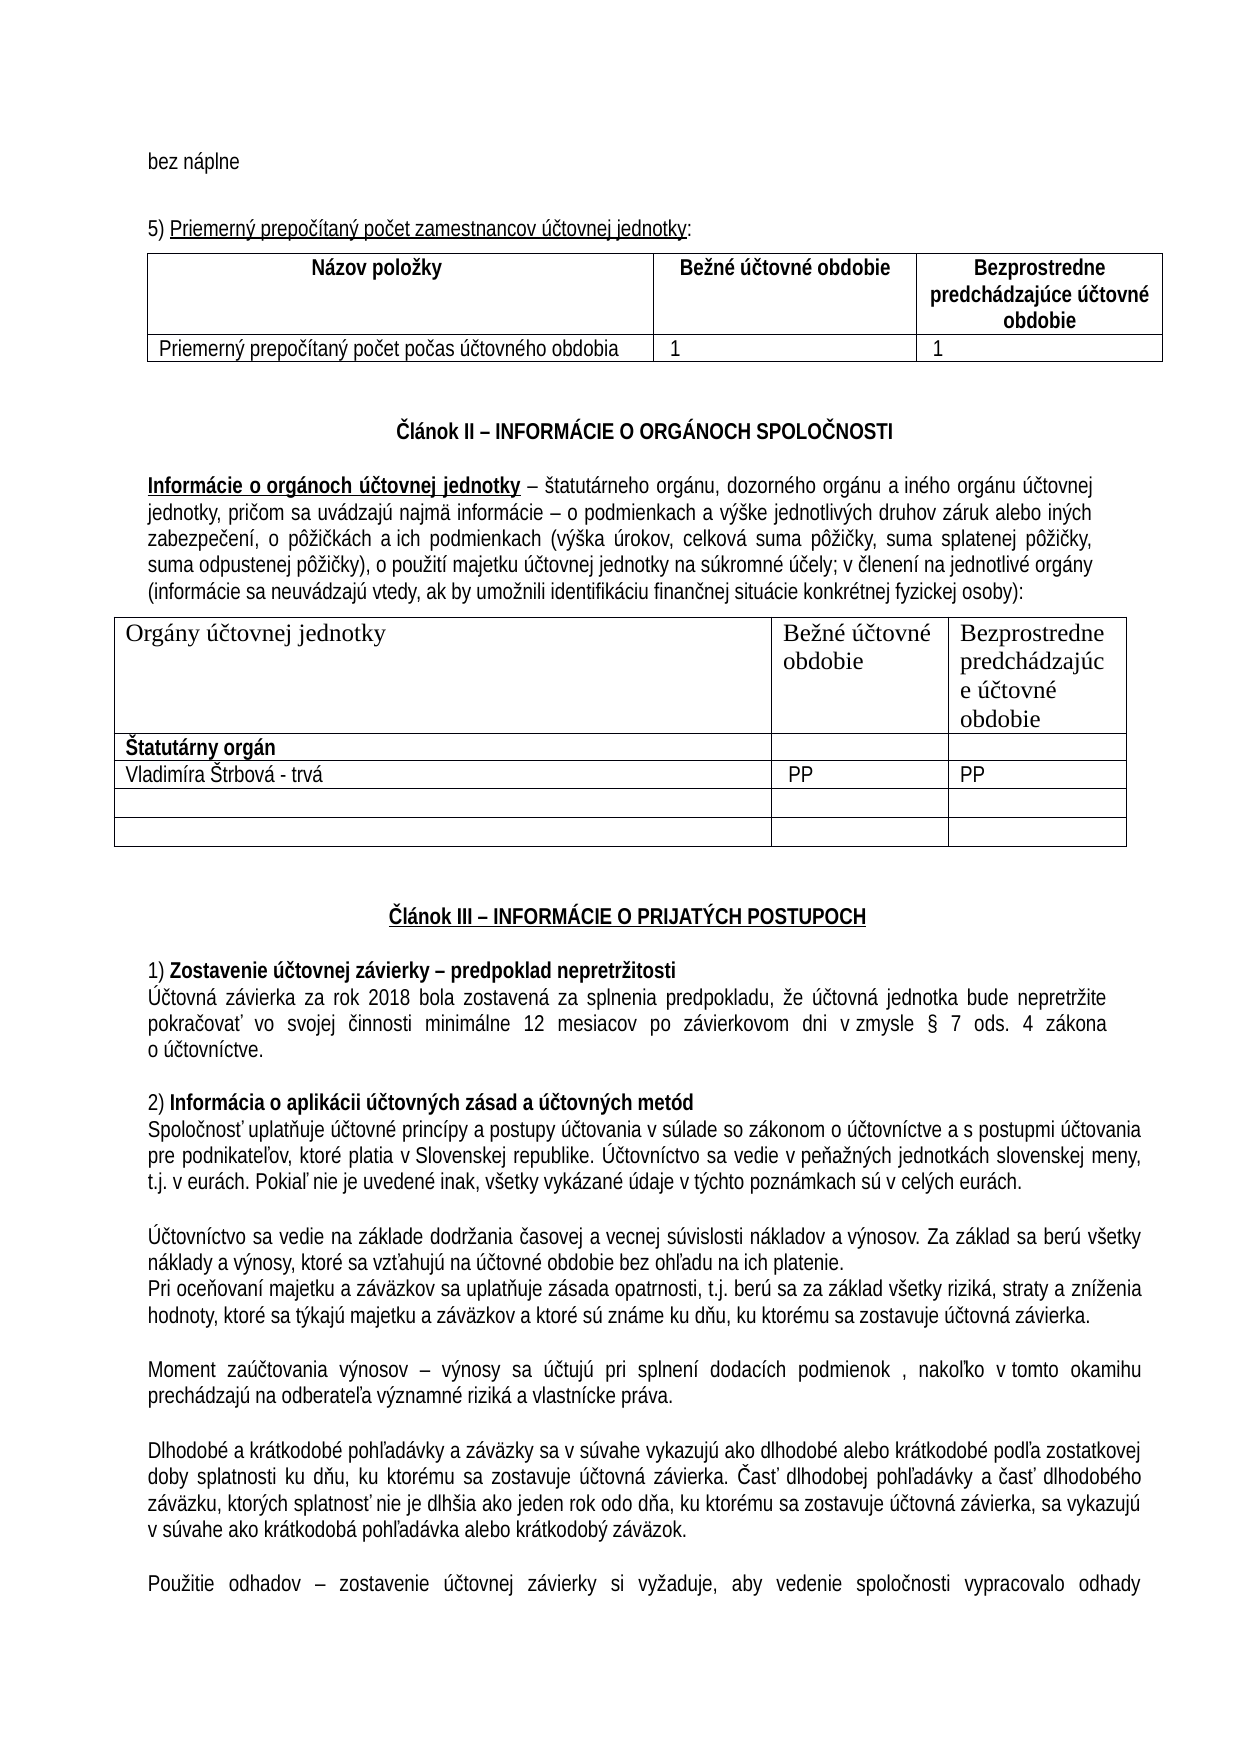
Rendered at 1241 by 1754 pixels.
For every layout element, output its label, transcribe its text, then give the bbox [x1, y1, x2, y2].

table_header Bezprostredne predchádzajúce účtovné obdobie [917, 254, 1162, 333]
text Dlhodobé a krátkodobé pohľadávky a záväzky sa v súvahe vykazujú ako dlhodobé alebo krátkodobé podľa zostatkovej doby splatnosti ku dňu, ku ktorému sa zostavuje účtovná závierka. Časť dlhodobej pohľadávky a časť dlhodobého záväzku, ktorých splatnosť nie je dlhšia ako jeden rok odo dňa, ku ktorému sa zostavuje účtovná závierka, sa vykazujú v súvahe ako krátkodobá pohľadávka alebo krátkodobý záväzok. [148, 1437, 1141, 1542]
table_cell [772, 818, 948, 846]
text Použitie odhadov – zostavenie účtovnej závierky si vyžaduje, aby vedenie spoločnosti vypracovalo odhady [148, 1570, 1141, 1597]
table_cell Priemerný prepočítaný počet počas účtovného obdobia [148, 335, 653, 361]
text Spoločnosť uplatňuje účtovné princípy a postupy účtovania v súlade so zákonom o účtovníctve a s postupmi účtovania pre podnikateľov, ktoré platia v Slovenskej republike. Účtovníctvo sa vedie v peňažných jednotkách slovenskej meny, t.j. v eurách. Pokiaľ nie je uvedené inak, všetky vykázané údaje v týchto poznámkach sú v celých eurách. [148, 1116, 1141, 1194]
table_header Orgány účtovnej jednotky [115, 618, 771, 733]
text 1) Zostavenie účtovnej závierky – predpoklad nepretržitosti [148, 957, 1107, 984]
table_cell [949, 789, 1126, 817]
table_cell 1 [917, 335, 1162, 361]
text Moment zaúčtovania výnosov – výnosy sa účtujú pri splnení dodacích podmienok , nakoľko v tomto okamihu prechádzajú na odberateľa významné riziká a vlastnícke práva. [148, 1356, 1141, 1409]
table_header Bežné účtovné obdobie [772, 618, 948, 733]
table_cell Štatutárny orgán [115, 734, 771, 760]
text Informácie o orgánoch účtovnej jednotky – štatutárneho orgánu, dozorného orgánu a iného orgánu účtovnej jednotky, pričom sa uvádzajú najmä informácie – o podmienkach a výške jednotlivých druhov záruk alebo iných zabezpečení, o pôžičkách a ich podmienkach (výška úrokov, celková suma pôžičky, suma splatenej pôžičky, suma odpustenej pôžičky), o použití majetku účtovnej jednotky na súkromné účely; v členení na jednotlivé orgány (informácie sa neuvádzajú vtedy, ak by umožnili identifikáciu finančnej situácie konkrétnej fyzickej osoby): [148, 472, 1093, 604]
text 2) Informácia o aplikácii účtovných zásad a účtovných metód [148, 1089, 1107, 1116]
text Účtovná závierka za rok 2018 bola zostavená za splnenia predpokladu, že účtovná jednotka bude nepretržite pokračovať vo svojej činnosti minimálne 12 mesiacov po závierkovom dni v zmysle § 7 ods. 4 zákona o účtovníctve. [148, 984, 1107, 1063]
table_cell Vladimíra Štrbová - trvá [115, 761, 771, 788]
text Článok II – INFORMÁCIE O ORGÁNOCH SPOLOČNOSTI [148, 418, 1141, 444]
table_cell [115, 818, 771, 846]
text 5) Priemerný prepočítaný počet zamestnancov účtovnej jednotky: [148, 214, 1093, 241]
text Účtovníctvo sa vedie na základe dodržania časovej a vecnej súvislosti nákladov a výnosov. Za základ sa berú všetky náklady a výnosy, ktoré sa vzťahujú na účtovné obdobie bez ohľadu na ich platenie. [148, 1223, 1141, 1275]
table_header Bežné účtovné obdobie [654, 254, 916, 333]
table_cell PP [949, 761, 1126, 788]
table_cell [949, 818, 1126, 846]
text Článok III – INFORMÁCIE O PRIJATÝCH POSTUPOCH [148, 903, 1107, 929]
table_cell PP [772, 761, 948, 788]
table_cell [772, 734, 948, 760]
table_header Bezprostredne predchádzajúce účtovné obdobie [949, 618, 1126, 733]
table_cell [949, 734, 1126, 760]
table_cell [772, 789, 948, 817]
table_cell 1 [654, 335, 916, 361]
text bez náplne [148, 148, 1142, 174]
table_header Názov položky [148, 254, 653, 333]
text Pri oceňovaní majetku a záväzkov sa uplatňuje zásada opatrnosti, t.j. berú sa za základ všetky riziká, straty a zníženia hodnoty, ktoré sa týkajú majetku a záväzkov a ktoré sú známe ku dňu, ku ktorému sa zostavuje účtovná závierka. [148, 1275, 1141, 1328]
table_cell [115, 789, 771, 817]
